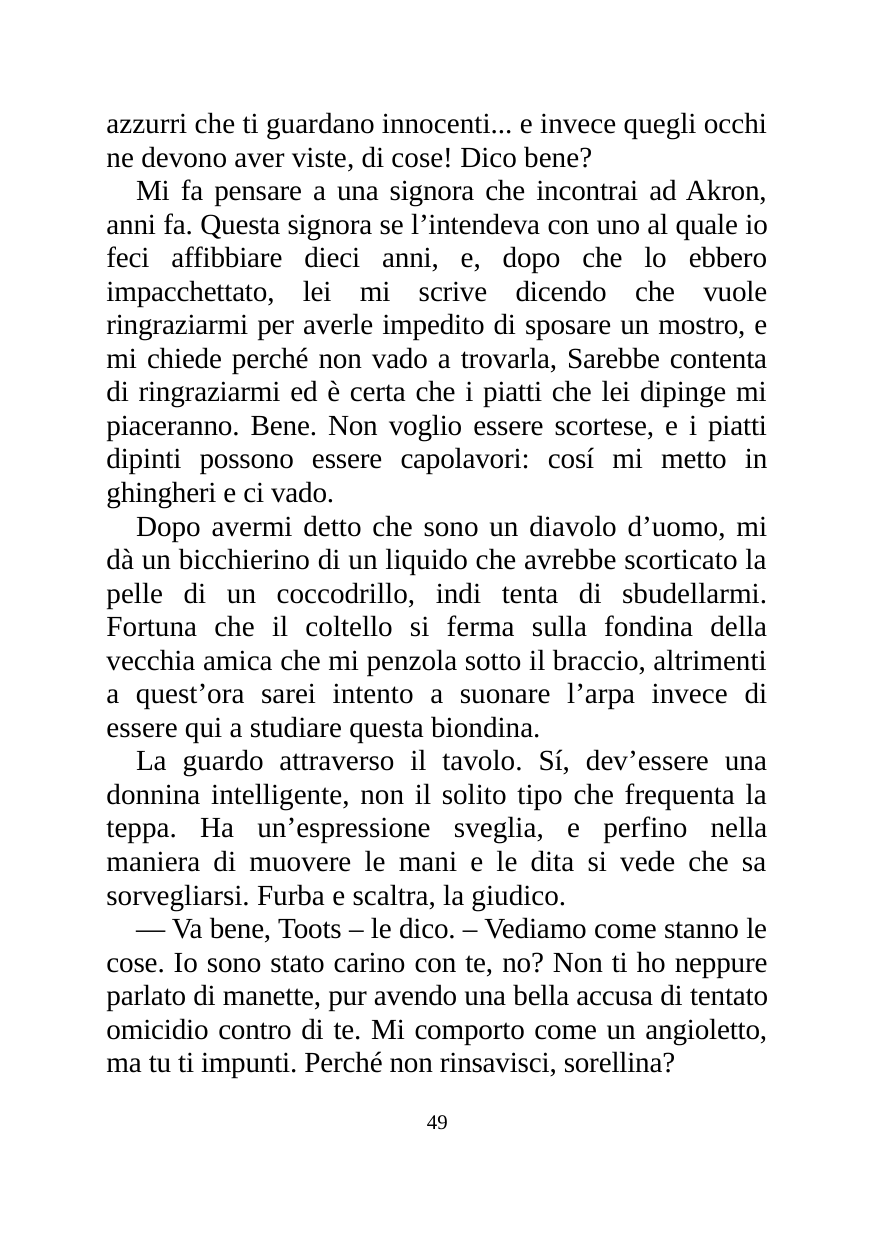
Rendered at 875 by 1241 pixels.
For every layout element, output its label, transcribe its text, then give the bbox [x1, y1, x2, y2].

text azzurri che ti guardano innocenti... e invece quegli occhi ne devono aver viste, di cose! Dico bene? [106, 106, 768, 173]
text Dopo avermi detto che sono un diavolo d’uomo, mi dà un bicchierino di un liquido che avrebbe scorticato la pelle di un coccodrillo, indi tenta di sbudellarmi. Fortuna che il coltello si ferma sulla fondina della vecchia amica che mi penzola sotto il braccio, altrimenti a quest’ora sarei intento a suonare l’arpa invece di essere qui a studiare questa biondina. [106, 509, 768, 743]
text Mi fa pensare a una signora che incontrai ad Akron, anni fa. Questa signora se l’intendeva con uno al quale io feci affibbiare dieci anni, e, dopo che lo ebbero impacchettato, lei mi scrive dicendo che vuole ringraziarmi per averle impedito di sposare un mostro, e mi chiede perché non vado a trovarla, Sarebbe contenta di ringraziarmi ed è certa che i piatti che lei dipinge mi piaceranno. Bene. Non voglio essere scortese, e i piatti dipinti possono essere capolavori: cosí mi metto in ghingheri e ci vado. [106, 173, 768, 509]
text — Va bene, Toots – le dico. – Vediamo come stanno le cose. Io sono stato carino con te, no? Non ti ho neppure parlato di manette, pur avendo una bella accusa di tentato omicidio contro di te. Mi comporto come un angioletto, ma tu ti impunti. Perché non rinsavisci, sorellina? [106, 911, 768, 1079]
text La guardo attraverso il tavolo. Sí, dev’essere una donnina intelligente, non il solito tipo che frequenta la teppa. Ha un’espressione sveglia, e perfino nella maniera di muovere le mani e le dita si vede che sa sorvegliarsi. Furba e scaltra, la giudico. [106, 743, 768, 911]
